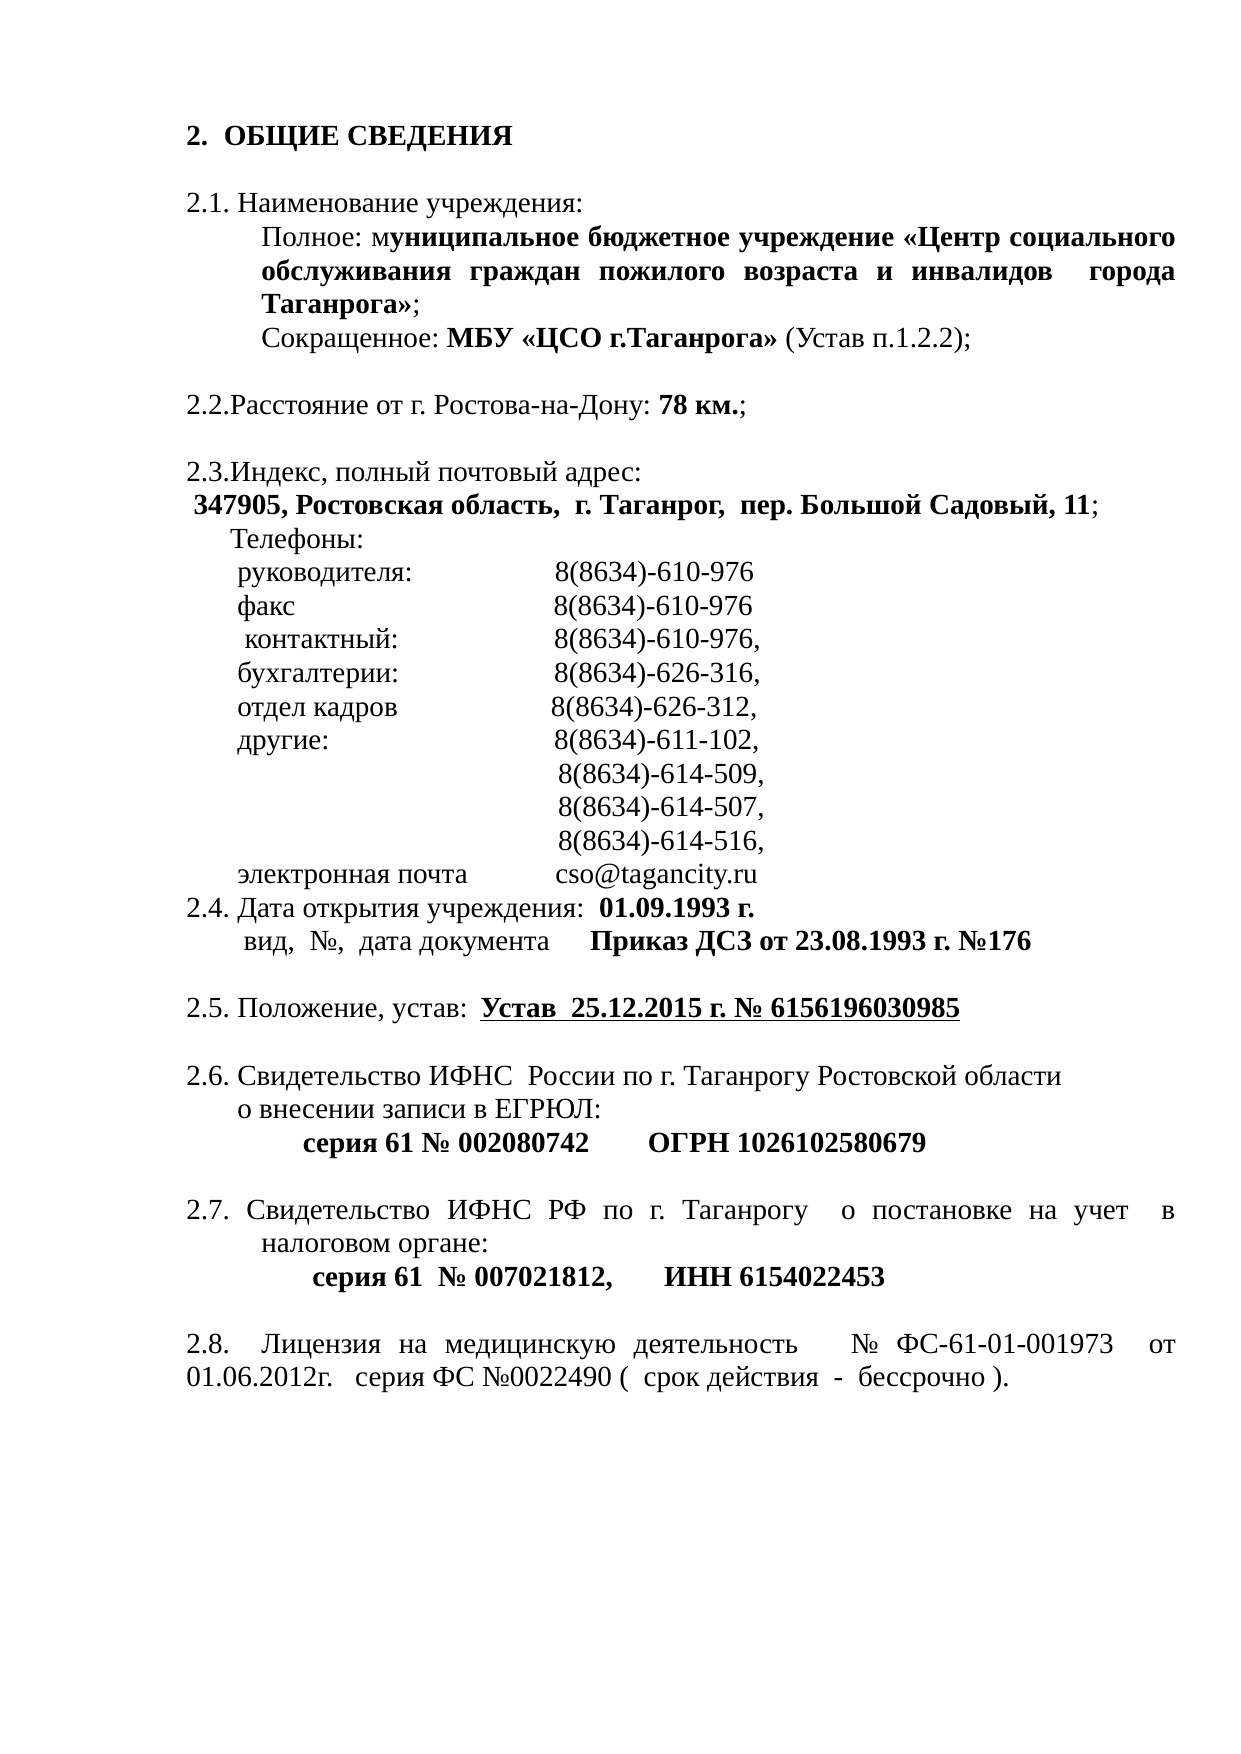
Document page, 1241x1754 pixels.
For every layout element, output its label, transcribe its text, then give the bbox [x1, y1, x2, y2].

list Лицензия на медицинскую деятельность № ФС-61-01-001973 от 01.06.2012г. серия ФС №0022490 ( срок действия - бессрочно ). [186, 1326, 1177, 1393]
text 2.3.Индекс, полный почтовый адрес: [186, 454, 1177, 487]
text факс 8(8634)-610-976 [186, 588, 1177, 622]
text контактный: 8(8634)-610-976, [186, 622, 1177, 655]
text 8(8634)-614-509, [186, 756, 1177, 789]
text 2.4. Дата открытия учреждения: 01.09.1993 г. [186, 890, 1177, 923]
text Сокращенное: МБУ «ЦСО г.Таганрога» (Устав п.1.2.2); [261, 320, 1177, 353]
text о внесении записи в ЕГРЮЛ: [186, 1091, 1177, 1125]
text бухгалтерии: 8(8634)-626-316, [186, 655, 1177, 689]
text отдел кадров 8(8634)-626-312, [186, 689, 1177, 722]
text серия 61 № 007021812, ИНН 6154022453 [261, 1259, 1177, 1292]
text 2.5. Положение, устав: Устав 25.12.2015 г. № 6156196030985 [186, 991, 1177, 1024]
text другие: 8(8634)-611-102, [186, 722, 1177, 756]
text 2.1. Наименование учреждения: [186, 186, 1177, 219]
text вид, №, дата документа Приказ ДСЗ от 23.08.1993 г. №176 [148, 923, 1177, 957]
text 2.7. Свидетельство ИФНС РФ по г. Таганрогу о постановке на учет в налоговом органе: [186, 1192, 1177, 1259]
text Полное: муниципальное бюджетное учреждение «Центр социального обслуживания граждан пожилого возраста и инвалидов города Таганрога»; [261, 219, 1177, 320]
text 8(8634)-614-507, [186, 789, 1177, 823]
text 2.6. Свидетельство ИФНС России по г. Таганрогу Ростовской области [186, 1058, 1177, 1091]
text 2. ОБЩИЕ СВЕДЕНИЯ [186, 118, 1177, 152]
text руководителя: 8(8634)-610-976 [186, 554, 1177, 588]
text 2.2.Расстояние от г. Ростова-на-Дону: 78 км.; [186, 387, 1177, 420]
text электронная почта cso@tagancity.ru [186, 856, 1177, 890]
text 8(8634)-614-516, [186, 823, 1177, 856]
text серия 61 № 002080742 ОГРН 1026102580679 [186, 1125, 1177, 1158]
text 347905, Ростовская область, г. Таганрог, пер. Большой Садовый, 11; [186, 487, 1177, 521]
text Телефоны: [186, 521, 1177, 554]
